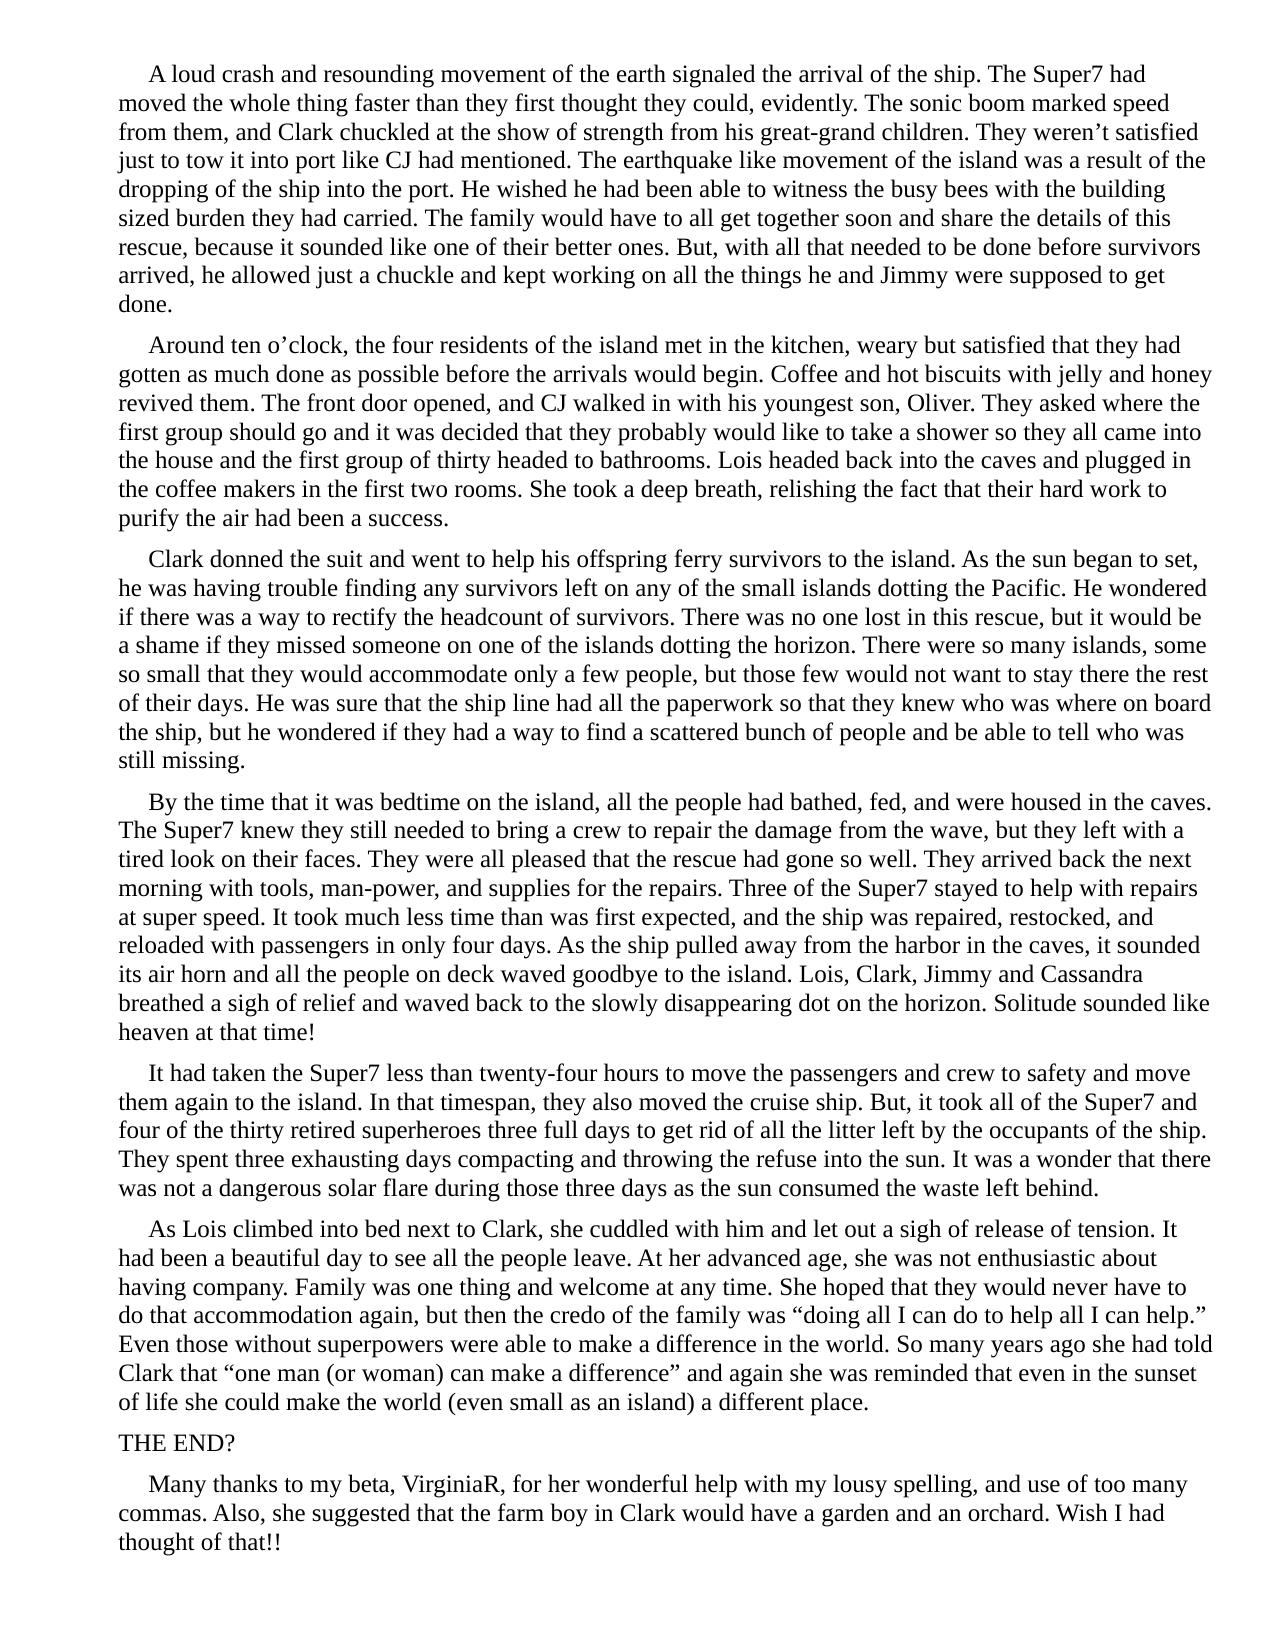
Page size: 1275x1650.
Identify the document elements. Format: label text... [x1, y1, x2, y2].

text By the time that it was bedtime on the island, all the people had bathed, fed, and were housed in the caves. The Super7 knew they still needed to bring a crew to repair the damage from the wave, but they left with a tired look on their faces. They were all pleased that the rescue had gone so well. They arrived back the next morning with tools, man-power, and supplies for the repairs. Three of the Super7 stayed to help with repairs at super speed. It took much less time than was first expected, and the ship was repaired, restocked, and reloaded with passengers in only four days. As the ship pulled away from the harbor in the caves, it sounded its air horn and all the people on deck waved goodbye to the island. Lois, Clark, Jimmy and Cassandra breathed a sigh of relief and waved back to the slowly disappearing dot on the horizon. Solitude sounded like heaven at that time! [118, 787, 1216, 1045]
text Clark donned the suit and went to help his offspring ferry survivors to the island. As the sun began to set, he was having trouble finding any survivors left on any of the small islands dotting the Pacific. He wondered if there was a way to rectify the headcount of survivors. There was no one lost in this rescue, but it would be a shame if they missed someone on one of the islands dotting the horizon. There were so many islands, some so small that they would accommodate only a few people, but those few would not want to stay there the rest of their days. He was sure that the ship line had all the paperwork so that they knew who was where on board the ship, but he wondered if they had a way to find a scattered bunch of people and be able to tell who was still missing. [118, 544, 1216, 774]
text As Lois climbed into bed next to Clark, she cuddled with him and let out a sigh of release of tension. It had been a beautiful day to see all the people leave. At her advanced age, she was not enthusiastic about having company. Family was one thing and welcome at any time. She hoped that they would never have to do that accommodation again, but then the credo of the family was “doing all I can do to help all I can help.” Even those without superpowers were able to make a difference in the world. So many years ago she had told Clark that “one man (or woman) can make a difference” and again she was reminded that even in the sunset of life she could make the world (even small as an island) a different place. [118, 1214, 1216, 1415]
text It had taken the Super7 less than twenty-four hours to move the passengers and crew to safety and move them again to the island. In that timespan, they also moved the cruise ship. But, it took all of the Super7 and four of the thirty retired superheroes three full days to get rid of all the litter left by the occupants of the ship. They spent three exhausting days compacting and throwing the refuse into the sun. It was a wonder that there was not a dangerous solar flare during those three days as the sun consumed the waste left behind. [118, 1058, 1216, 1202]
text A loud crash and resounding movement of the earth signaled the arrival of the ship. The Super7 had moved the whole thing faster than they first thought they could, evidently. The sonic boom marked speed from them, and Clark chuckled at the show of strength from his great-grand children. They weren’t satisfied just to tow it into port like CJ had mentioned. The earthquake like movement of the island was a result of the dropping of the ship into the port. He wished he had been able to witness the busy bees with the building sized burden they had carried. The family would have to all get together soon and share the details of this rescue, because it sounded like one of their better ones. But, with all that needed to be done before survivors arrived, he allowed just a chuckle and kept working on all the things he and Jimmy were supposed to get done. [118, 59, 1216, 318]
text THE END? [118, 1428, 1216, 1457]
text Around ten o’clock, the four residents of the island met in the kitchen, weary but satisfied that they had gotten as much done as possible before the arrivals would begin. Coffee and hot biscuits with jelly and honey revived them. The front door opened, and CJ walked in with his youngest son, Oliver. They asked where the first group should go and it was decided that they probably would like to take a shower so they all came into the house and the first group of thirty headed to bathrooms. Lois headed back into the caves and plugged in the coffee makers in the first two rooms. She took a deep breath, relishing the fact that their hard work to purify the air had been a success. [118, 330, 1216, 532]
text Many thanks to my beta, VirginiaR, for her wonderful help with my lousy spelling, and use of too many commas. Also, she suggested that the farm boy in Clark would have a garden and an orchard. Wish I had thought of that!! [118, 1469, 1216, 1555]
